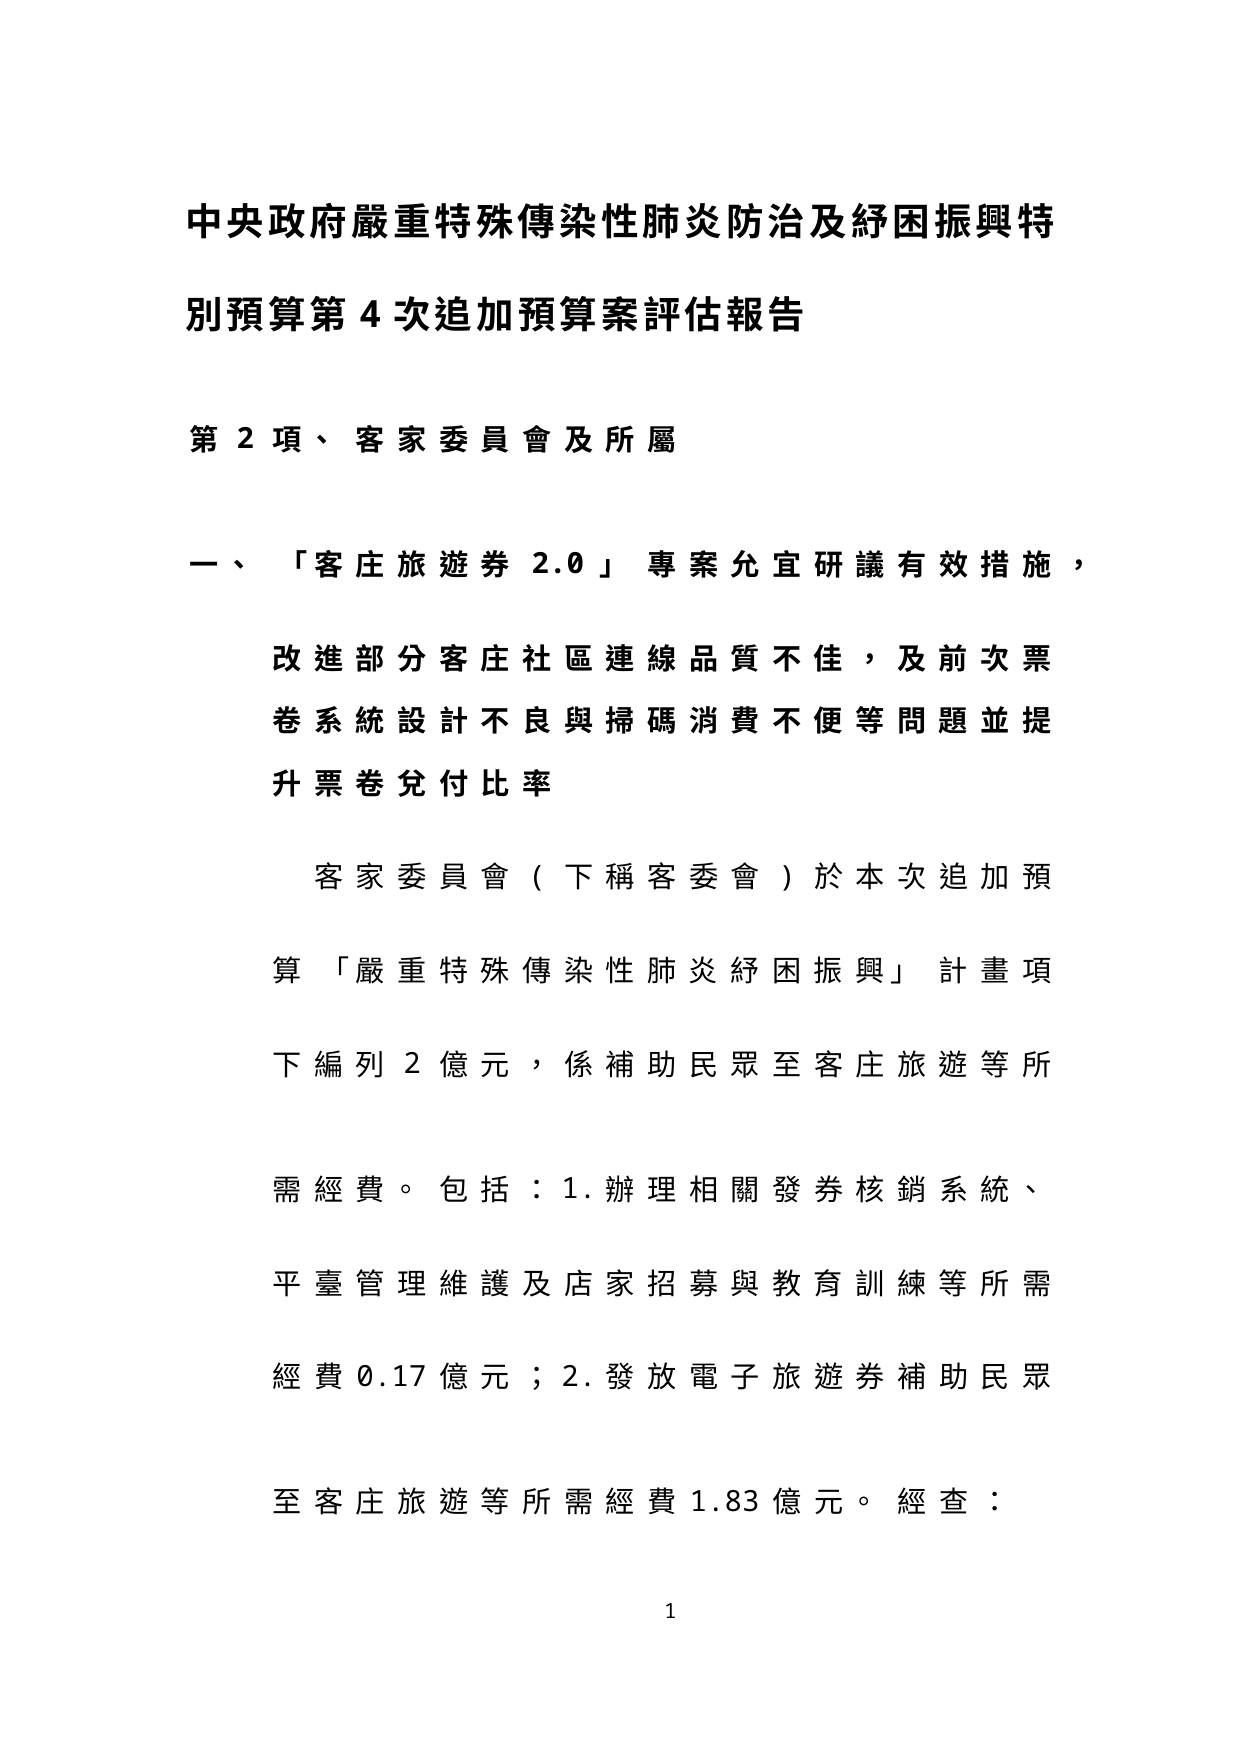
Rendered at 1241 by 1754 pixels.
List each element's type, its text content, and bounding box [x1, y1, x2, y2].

text 中央政府嚴重特殊傳染性肺炎防治及紓困振興特別預算第4次追加預算案評估報告 [183, 177, 1058, 365]
text 客家委員會(下稱客委會)於本次追加預算「嚴重特殊傳染性肺炎紓困振興」計畫項下編列2億元，係補助民眾至客庄旅遊等所需經費。包括：1.辦理相關發券核銷系統、平臺管理維護及店家招募與教育訓練等所需經費0.17億元；2.發放電子旅遊券補助民眾至客庄旅遊等所需經費1.83億元。經查： [242, 802, 1058, 1552]
text 第2項、客家委員會及所屬 [183, 365, 1058, 490]
text 一、「客庄旅遊券2.0」專案允宜研議有效措施，改進部分客庄社區連線品質不佳，及前次票卷系統設計不良與掃碼消費不便等問題並提升票卷兌付比率 [183, 490, 1058, 802]
